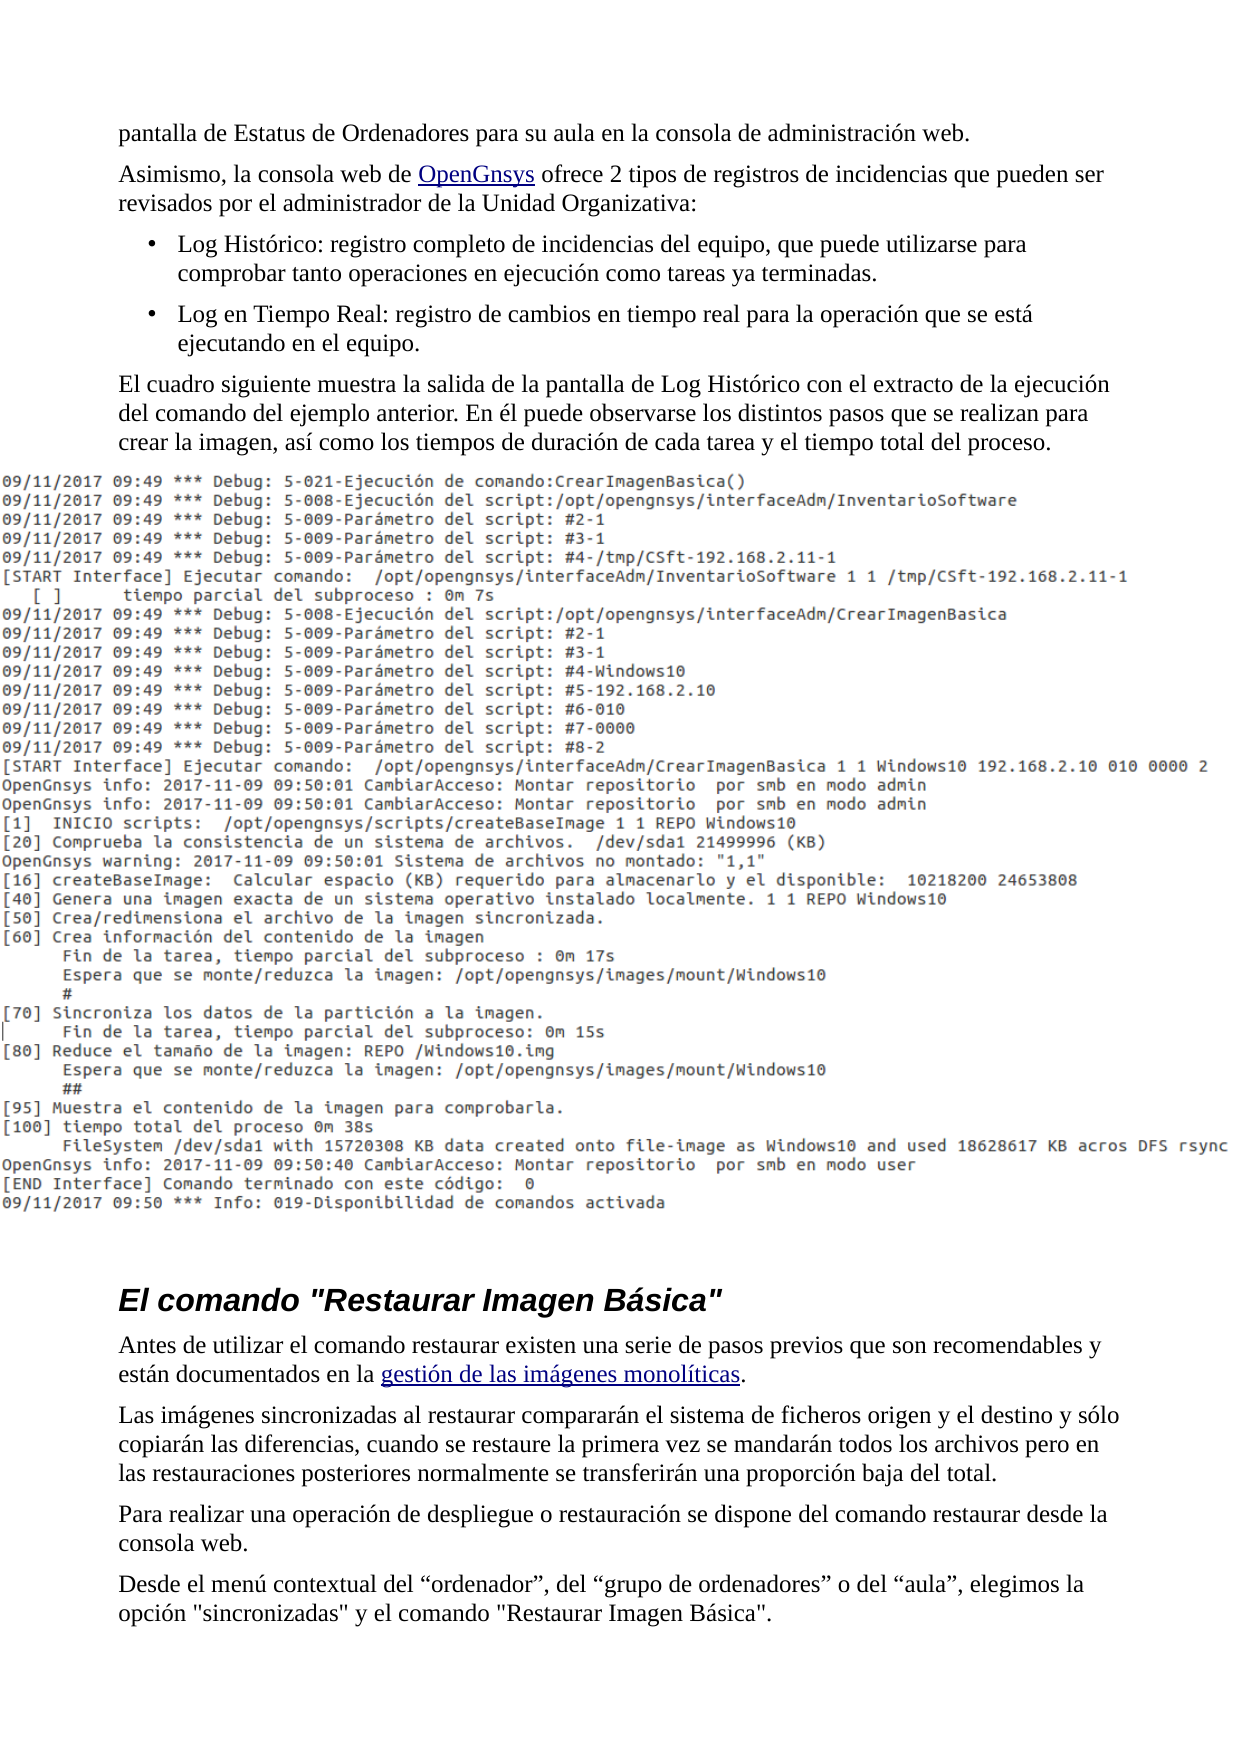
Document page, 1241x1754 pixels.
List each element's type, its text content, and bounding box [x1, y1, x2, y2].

text Las imágenes sincronizadas al restaurar compararán el sistema de ficheros origen y el destino y sólo copiarán las diferencias, cuando se restaure la primera vez se mandarán todos los archivos pero en las restauraciones posteriores normalmente se transferirán una proporción baja del total. [118, 1401, 1122, 1487]
list Log Histórico: registro completo de incidencias del equipo, que puede utilizarse para comprobar tanto operaciones en ejecución como tareas ya terminadas. [148, 229, 1122, 287]
text Antes de utilizar el comando restaurar existen una serie de pasos previos que son recomendables y están documentados en la gestión de las imágenes monolíticas. [118, 1331, 1122, 1388]
list Log en Tiempo Real: registro de cambios en tiempo real para la operación que se está ejecutando en el equipo. [148, 299, 1122, 357]
text Desde el menú contextual del “ordenador”, del “grupo de ordenadores” o del “aula”, elegimos la opción "sincronizadas" y el comando "Restaurar Imagen Básica". [118, 1569, 1122, 1627]
text Para realizar una operación de despliegue o restauración se dispone del comando restaurar desde la consola web. [118, 1499, 1122, 1557]
subtitle El comando "Restaurar Imagen Básica" [118, 1281, 1122, 1318]
text Asimismo, la consola web de OpenGnsys ofrece 2 tipos de registros de incidencias que pueden ser revisados por el administrador de la Unidad Organizativa: [118, 159, 1122, 217]
text El cuadro siguiente muestra la salida de la pantalla de Log Histórico con el extracto de la ejecución del comando del ejemplo anterior. En él puede observarse los distintos pasos que se realizan para crear la imagen, así como los tiempos de duración de cada tarea y el tiempo total del proceso. [118, 369, 1122, 456]
text pantalla de Estatus de Ordenadores para su aula en la consola de administración web. [118, 118, 1122, 147]
